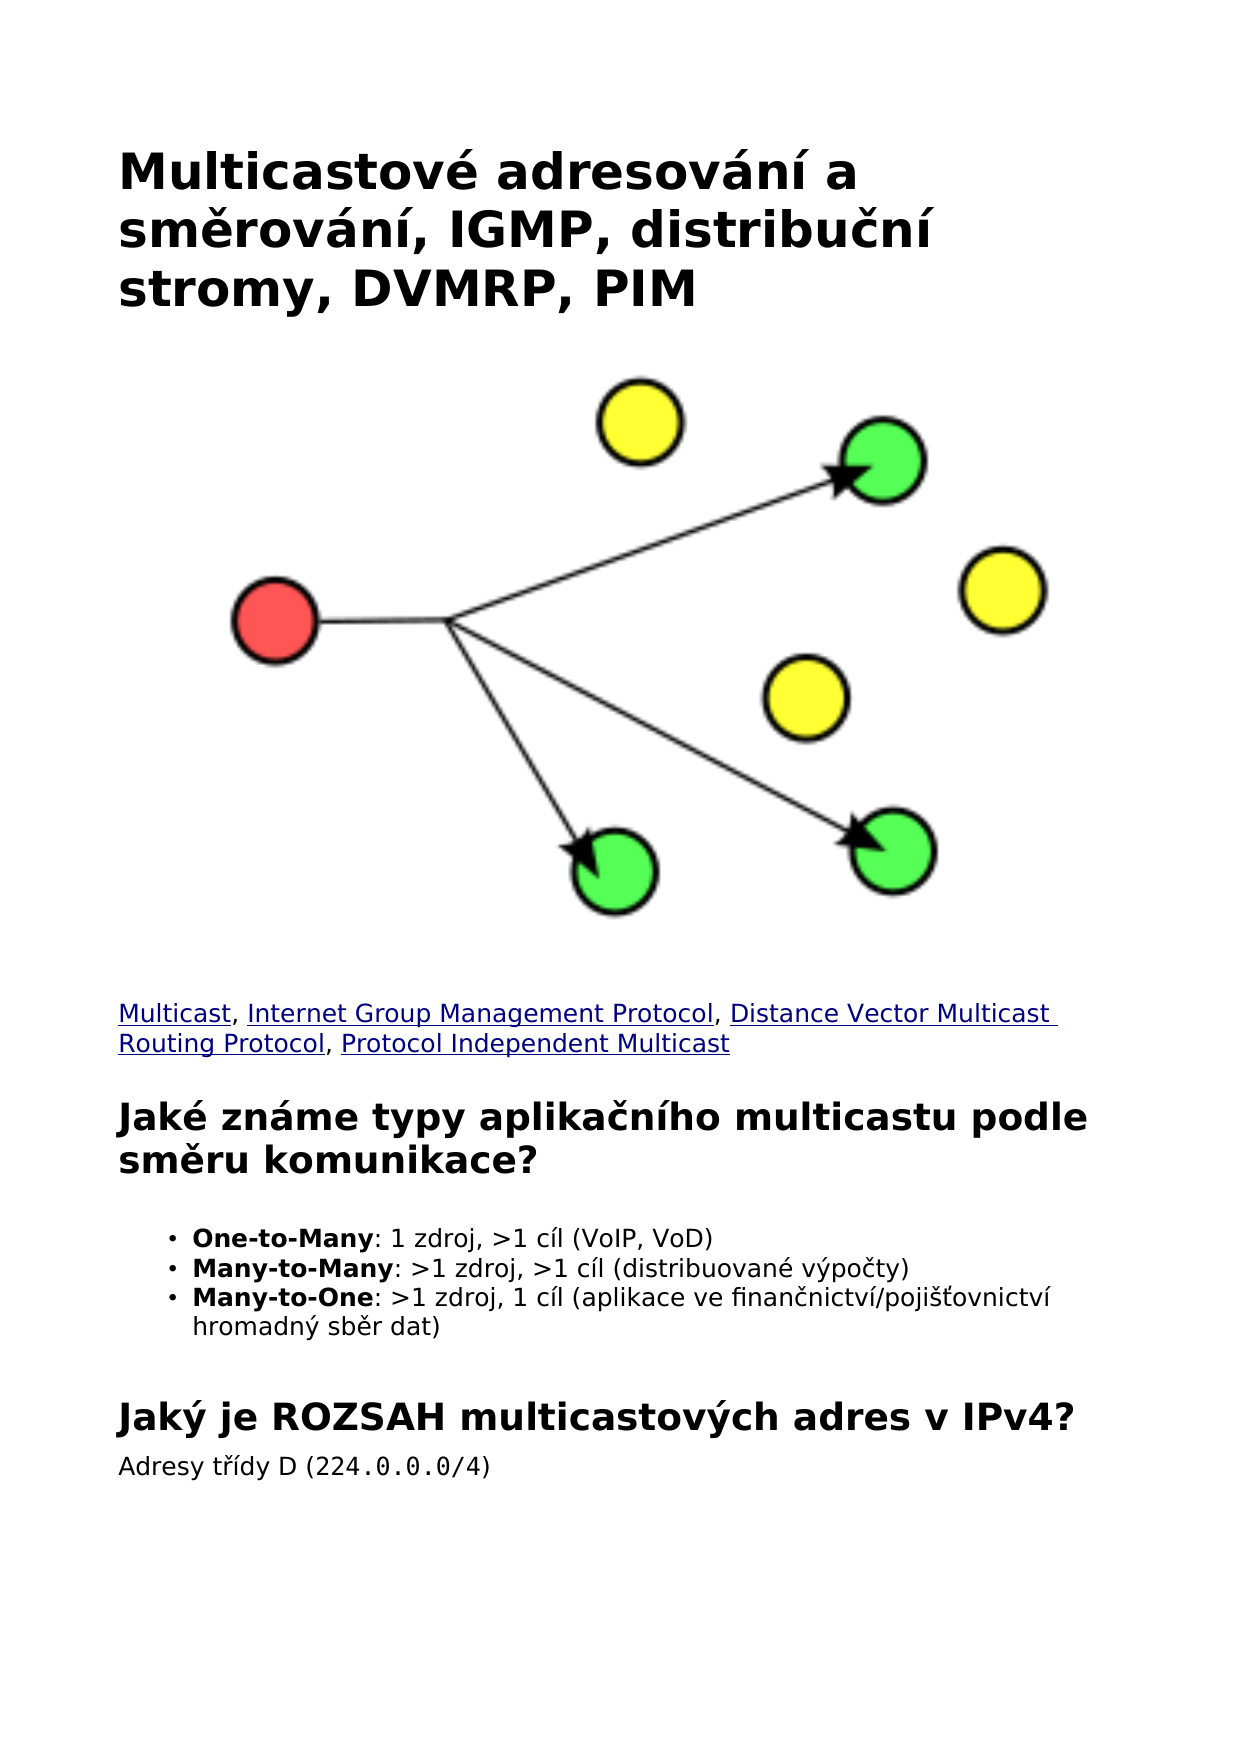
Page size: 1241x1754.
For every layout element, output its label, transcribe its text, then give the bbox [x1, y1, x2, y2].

list Many-to-One: >1 zdroj, 1 cíl (aplikace ve finančnictví/pojišťovnictví hromadný sběr dat) [177, 1283, 1122, 1341]
list One-to-Many: 1 zdroj, >1 cíl (VoIP, VoD) [177, 1225, 1122, 1254]
subtitle Multicastové adresování a směrování, IGMP, distribuční stromy, DVMRP, PIM [118, 143, 1122, 318]
picture [118, 330, 1123, 1000]
subtitle Jaké známe typy aplikačního multicastu podle směru komunikace? [118, 1095, 1122, 1183]
text Adresy třídy D (224.0.0.0/4) [118, 1452, 1122, 1481]
list Many-to-Many: >1 zdroj, >1 cíl (distribuované výpočty) [177, 1254, 1122, 1283]
text Multicast, Internet Group Management Protocol, Distance Vector Multicast Routing Protocol, Protocol Independent Multicast [118, 1000, 1122, 1058]
subtitle Jaký je ROZSAH multicastových adres v IPv4? [118, 1396, 1122, 1439]
